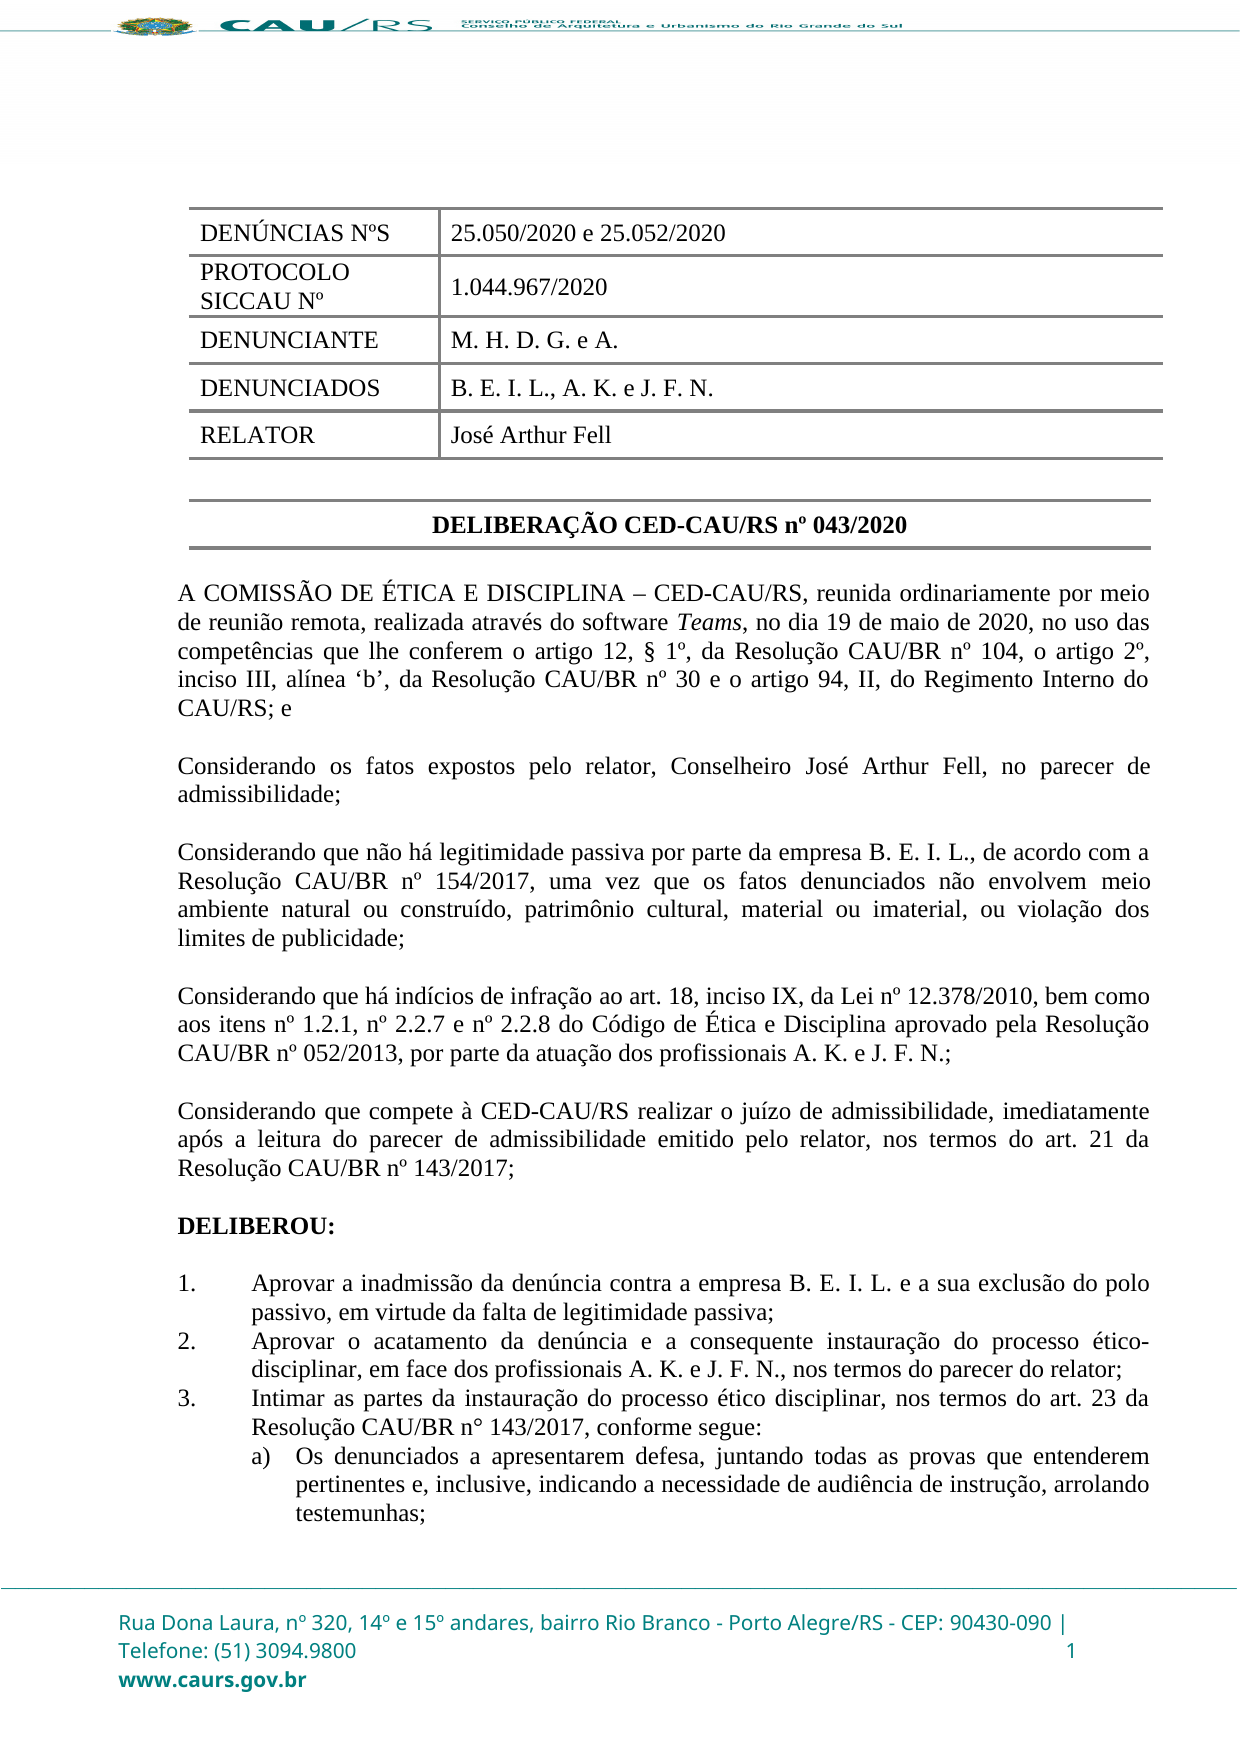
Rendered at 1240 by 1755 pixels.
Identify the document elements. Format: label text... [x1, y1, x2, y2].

text Considerando que há indícios de infração ao art. 18, inciso IX, da Lei nº 12.378/2010, bem como aos itens nº 1.2.1, nº 2.2.7 e nº 2.2.8 do Código de Ética e Disciplina aprovado pela Resolução CAU/BR nº 052/2013, por parte da atuação dos profissionais A. K. e J. F. N.; [177, 981, 1151, 1067]
table_header DENÚNCIAS NºS [189, 210, 438, 254]
list Os denunciados a apresentarem defesa, juntando todas as provas que entenderem pertinentes e, inclusive, indicando a necessidade de audiência de instrução, arrolando testemunhas; [251, 1441, 1151, 1527]
table_cell José Arthur Fell [441, 413, 1163, 457]
table_header DELIBERAÇÃO CED-CAU/RS nº 043/2020 [189, 502, 1151, 546]
table_cell B. E. I. L., A. K. e J. F. N. [441, 365, 1163, 409]
table_cell PROTOCOLO SICCAU Nº [189, 257, 438, 315]
text A COMISSÃO DE ÉTICA E DISCIPLINA – CED-CAU/RS, reunida ordinariamente por meio de reunião remota, realizada através do software Teams, no dia 19 de maio de 2020, no uso das competências que lhe conferem o artigo 12, § 1º, da Resolução CAU/BR nº 104, o artigo 2º, inciso III, alínea ‘b’, da Resolução CAU/BR nº 30 e o artigo 94, II, do Regimento Interno do CAU/RS; e [177, 578, 1151, 722]
table_cell 1.044.967/2020 [441, 257, 1163, 315]
table_header 25.050/2020 e 25.052/2020 [441, 210, 1163, 254]
text Considerando que não há legitimidade passiva por parte da empresa B. E. I. L., de acordo com a Resolução CAU/BR nº 154/2017, uma vez que os fatos denunciados não envolvem meio ambiente natural ou construído, patrimônio cultural, material ou imaterial, ou violação dos limites de publicidade; [177, 837, 1151, 952]
text Considerando os fatos expostos pelo relator, Conselheiro José Arthur Fell, no parecer de admissibilidade; [177, 751, 1151, 808]
list Intimar as partes da instauração do processo ético disciplinar, nos termos do art. 23 da Resolução CAU/BR n° 143/2017, conforme segue: [177, 1383, 1151, 1441]
text Considerando que compete à CED-CAU/RS realizar o juízo de admissibilidade, imediatamente após a leitura do parecer de admissibilidade emitido pelo relator, nos termos do art. 21 da Resolução CAU/BR nº 143/2017; [177, 1096, 1151, 1182]
table_cell RELATOR [189, 413, 438, 457]
list Aprovar o acatamento da denúncia e a consequente instauração do processo ético-disciplinar, em face dos profissionais A. K. e J. F. N., nos termos do parecer do relator; [177, 1326, 1151, 1383]
table_cell M. H. D. G. e A. [441, 318, 1163, 362]
text DELIBEROU: [177, 1211, 1151, 1239]
table_cell DENUNCIANTE [189, 318, 438, 362]
list Aprovar a inadmissão da denúncia contra a empresa B. E. I. L. e a sua exclusão do polo passivo, em virtude da falta de legitimidade passiva; [177, 1268, 1151, 1326]
table_cell DENUNCIADOS [189, 365, 438, 409]
